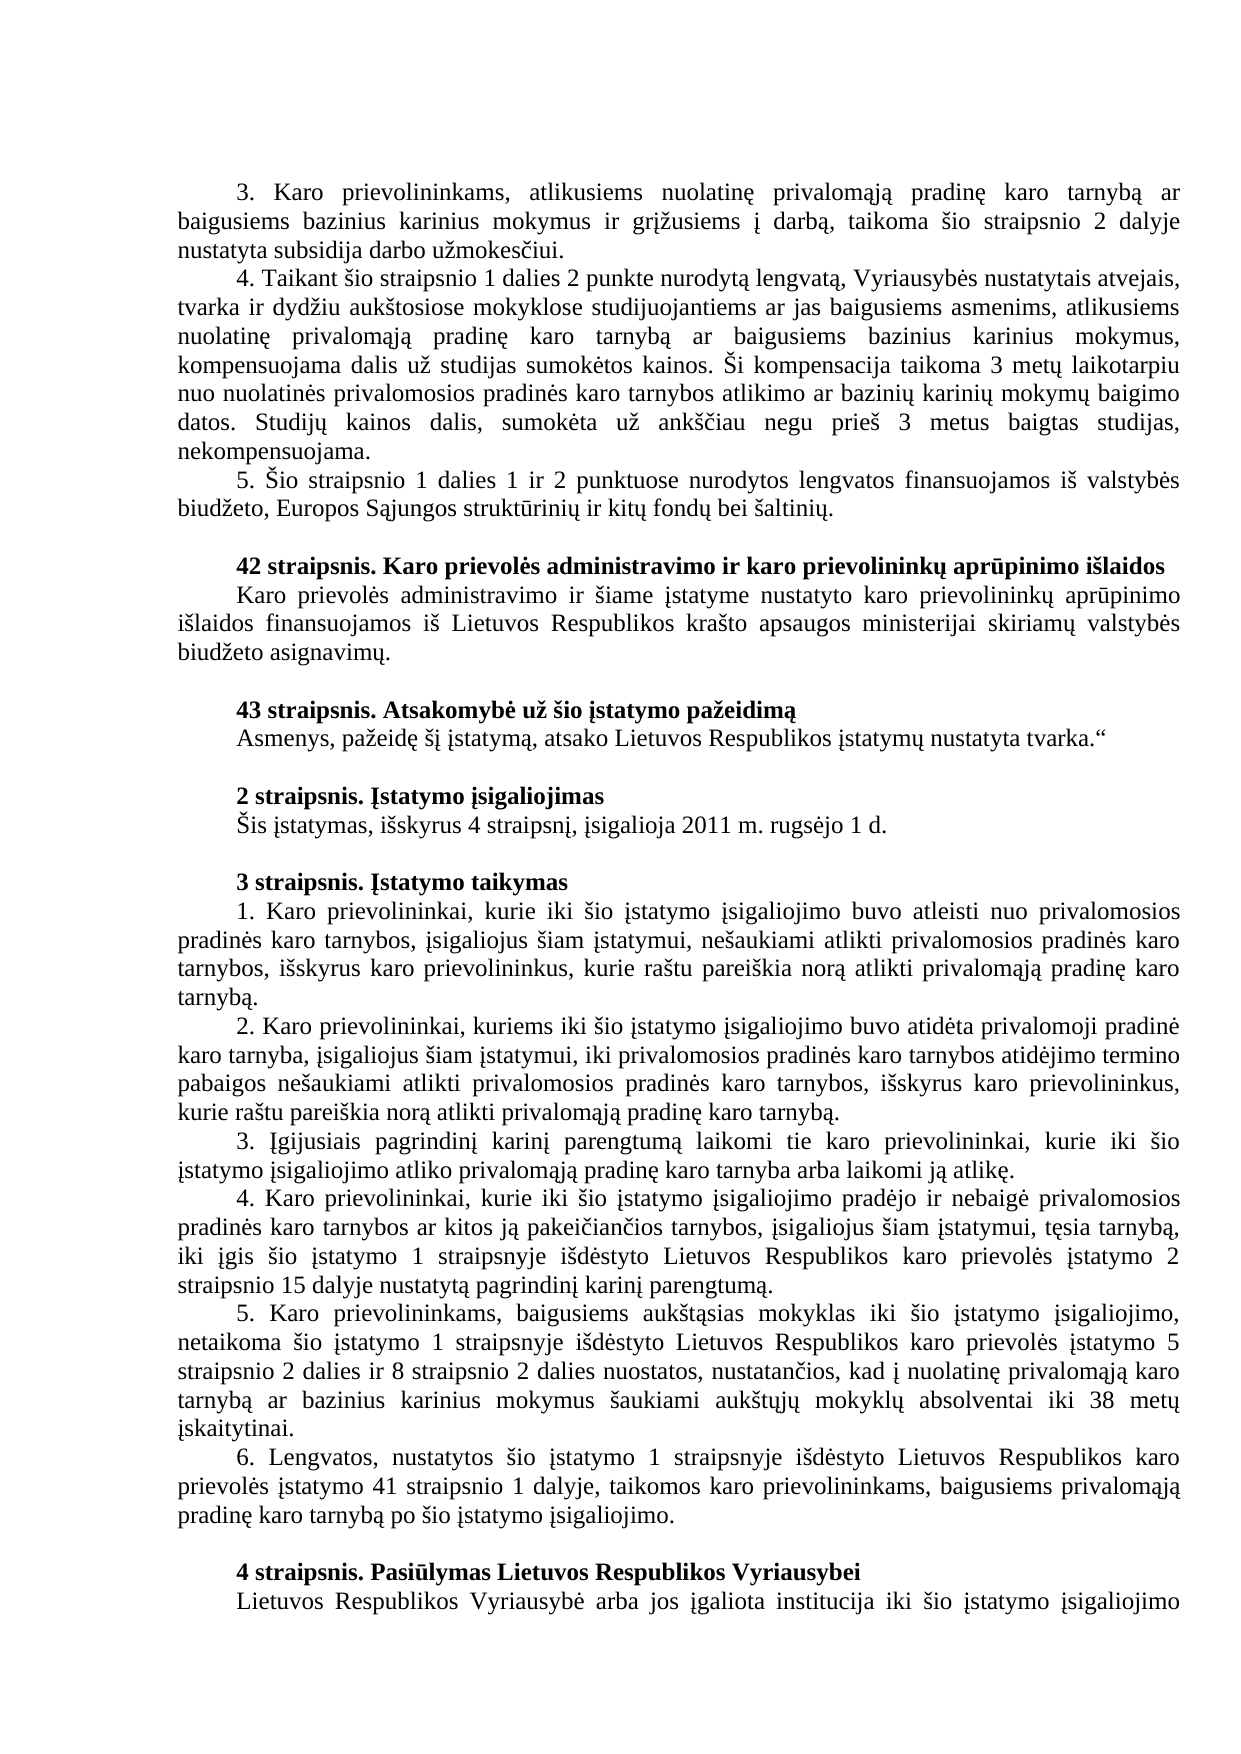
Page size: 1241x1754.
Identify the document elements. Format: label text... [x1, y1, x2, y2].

text 4 straipsnis. Pasiūlymas Lietuvos Respublikos Vyriausybei [177, 1557, 1181, 1586]
text Asmenys, pažeidę šį įstatymą, atsako Lietuvos Respublikos įstatymų nustatyta tvarka.“ [177, 723, 1181, 752]
text 4. Karo prievolininkai, kurie iki šio įstatymo įsigaliojimo pradėjo ir nebaigė privalomosios pradinės karo tarnybos ar kitos ją pakeičiančios tarnybos, įsigaliojus šiam įstatymui, tęsia tarnybą, iki įgis šio įstatymo 1 straipsnyje išdėstyto Lietuvos Respublikos karo prievolės įstatymo 2 straipsnio 15 dalyje nustatytą pagrindinį karinį parengtumą. [177, 1183, 1181, 1298]
text 2 straipsnis. Įstatymo įsigaliojimas [177, 781, 1181, 810]
text 4. Taikant šio straipsnio 1 dalies 2 punkte nurodytą lengvatą, Vyriausybės nustatytais atvejais, tvarka ir dydžiu aukštosiose mokyklose studijuojantiems ar jas baigusiems asmenims, atlikusiems nuolatinę privalomąją pradinę karo tarnybą ar baigusiems bazinius karinius mokymus, kompensuojama dalis už studijas sumokėtos kainos. Ši kompensacija taikoma 3 metų laikotarpiu nuo nuolatinės privalomosios pradinės karo tarnybos atlikimo ar bazinių karinių mokymų baigimo datos. Studijų kainos dalis, sumokėta už ankščiau negu prieš 3 metus baigtas studijas, nekompensuojama. [177, 263, 1181, 465]
text Karo prievolės administravimo ir šiame įstatyme nustatyto karo prievolininkų aprūpinimo išlaidos finansuojamos iš Lietuvos Respublikos krašto apsaugos ministerijai skiriamų valstybės biudžeto asignavimų. [177, 580, 1181, 666]
text 2. Karo prievolininkai, kuriems iki šio įstatymo įsigaliojimo buvo atidėta privalomoji pradinė karo tarnyba, įsigaliojus šiam įstatymui, iki privalomosios pradinės karo tarnybos atidėjimo termino pabaigos nešaukiami atlikti privalomosios pradinės karo tarnybos, išskyrus karo prievolininkus, kurie raštu pareiškia norą atlikti privalomąją pradinę karo tarnybą. [177, 1011, 1181, 1126]
text 3. Karo prievolininkams, atlikusiems nuolatinę privalomąją pradinę karo tarnybą ar baigusiems bazinius karinius mokymus ir grįžusiems į darbą, taikoma šio straipsnio 2 dalyje nustatyta subsidija darbo užmokesčiui. [177, 177, 1181, 263]
text 3 straipsnis. Įstatymo taikymas [177, 867, 1181, 896]
text 43 straipsnis. Atsakomybė už šio įstatymo pažeidimą [177, 695, 1181, 723]
text 1. Karo prievolininkai, kurie iki šio įstatymo įsigaliojimo buvo atleisti nuo privalomosios pradinės karo tarnybos, įsigaliojus šiam įstatymui, nešaukiami atlikti privalomosios pradinės karo tarnybos, išskyrus karo prievolininkus, kurie raštu pareiškia norą atlikti privalomąją pradinę karo tarnybą. [177, 896, 1181, 1011]
text Lietuvos Respublikos Vyriausybė arba jos įgaliota institucija iki šio įstatymo įsigaliojimo [177, 1586, 1181, 1615]
text 6. Lengvatos, nustatytos šio įstatymo 1 straipsnyje išdėstyto Lietuvos Respublikos karo prievolės įstatymo 41 straipsnio 1 dalyje, taikomos karo prievolininkams, baigusiems privalomąją pradinę karo tarnybą po šio įstatymo įsigaliojimo. [177, 1442, 1181, 1528]
text 42 straipsnis. Karo prievolės administravimo ir karo prievolininkų aprūpinimo išlaidos [236, 551, 1181, 580]
text 5. Karo prievolininkams, baigusiems aukštąsias mokyklas iki šio įstatymo įsigaliojimo, netaikoma šio įstatymo 1 straipsnyje išdėstyto Lietuvos Respublikos karo prievolės įstatymo 5 straipsnio 2 dalies ir 8 straipsnio 2 dalies nuostatos, nustatančios, kad į nuolatinę privalomąją karo tarnybą ar bazinius karinius mokymus šaukiami aukštųjų mokyklų absolventai iki 38 metų įskaitytinai. [177, 1298, 1181, 1442]
text Šis įstatymas, išskyrus 4 straipsnį, įsigalioja 2011 m. rugsėjo 1 d. [177, 810, 1181, 838]
text 5. Šio straipsnio 1 dalies 1 ir 2 punktuose nurodytos lengvatos finansuojamos iš valstybės biudžeto, Europos Sąjungos struktūrinių ir kitų fondų bei šaltinių. [177, 465, 1181, 522]
text 3. Įgijusiais pagrindinį karinį parengtumą laikomi tie karo prievolininkai, kurie iki šio įstatymo įsigaliojimo atliko privalomąją pradinę karo tarnyba arba laikomi ją atlikę. [177, 1126, 1181, 1183]
